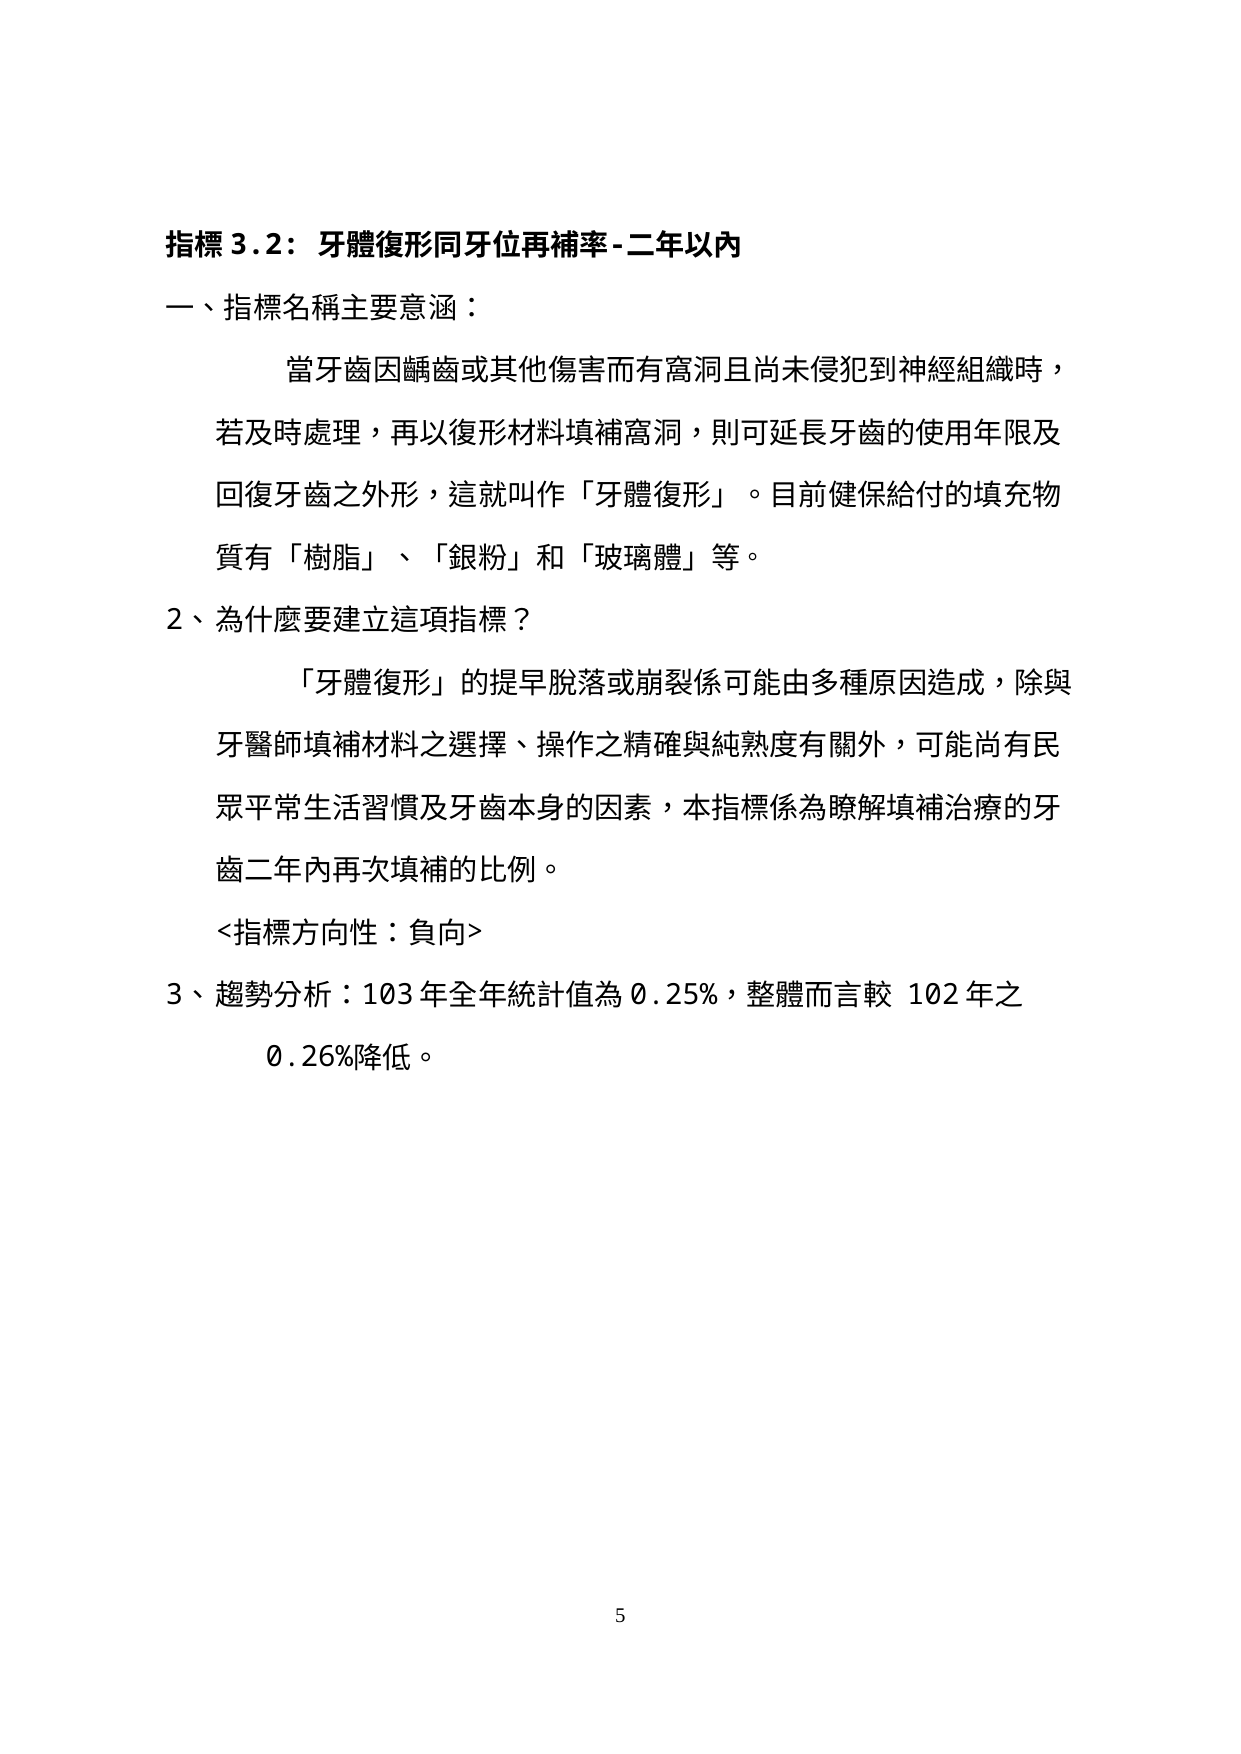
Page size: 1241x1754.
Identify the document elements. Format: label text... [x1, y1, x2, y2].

text 「牙體復形」的提早脫落或崩裂係可能由多種原因造成，除與牙醫師填補材料之選擇、操作之精確與純熟度有關外，可能尚有民眾平常生活習慣及牙齒本身的因素，本指標係為瞭解填補治療的牙齒二年內再次填補的比例。 [215, 639, 1075, 889]
text 一、指標名稱主要意涵： [165, 264, 1075, 326]
list 趨勢分析：103年全年統計值為0.25%，整體而言較 102年之0.26%降低。 [165, 951, 1075, 1076]
list 為什麼要建立這項指標？ [165, 576, 1075, 639]
text <指標方向性：負向> [215, 889, 1075, 951]
table_header 指標3.2: 牙體復形同牙位再補率-二年以內 [165, 201, 1020, 264]
text 當牙齒因齲齒或其他傷害而有窩洞且尚未侵犯到神經組織時，若及時處理，再以復形材料填補窩洞，則可延長牙齒的使用年限及回復牙齒之外形，這就叫作「牙體復形」。目前健保給付的填充物質有「樹脂」、「銀粉」和「玻璃體」等。 [215, 326, 1075, 576]
